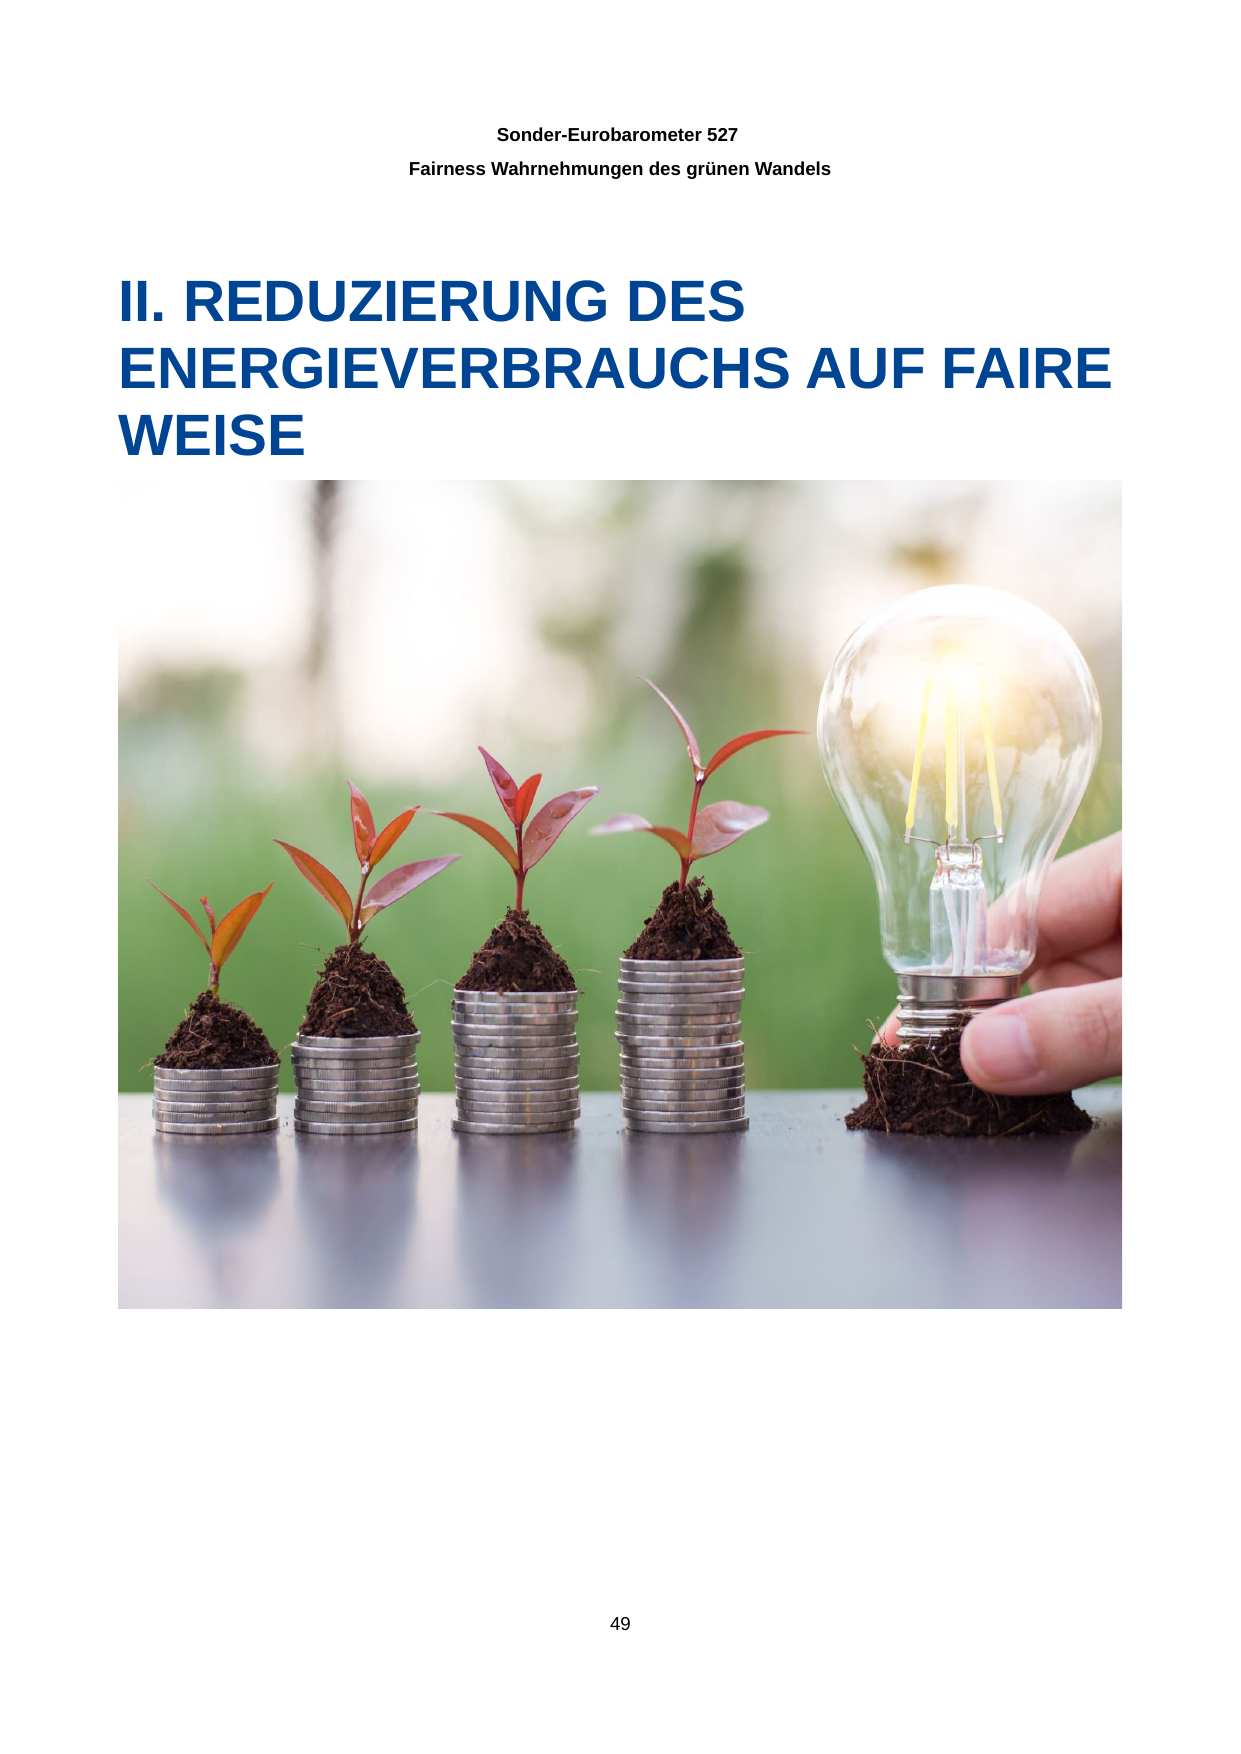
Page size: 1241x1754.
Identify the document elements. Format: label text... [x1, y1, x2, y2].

picture [118, 480, 1123, 1309]
subtitle II. REDUZIERUNG DES ENERGIEVERBRAUCHS AUF FAIRE WEISE [118, 267, 1122, 468]
